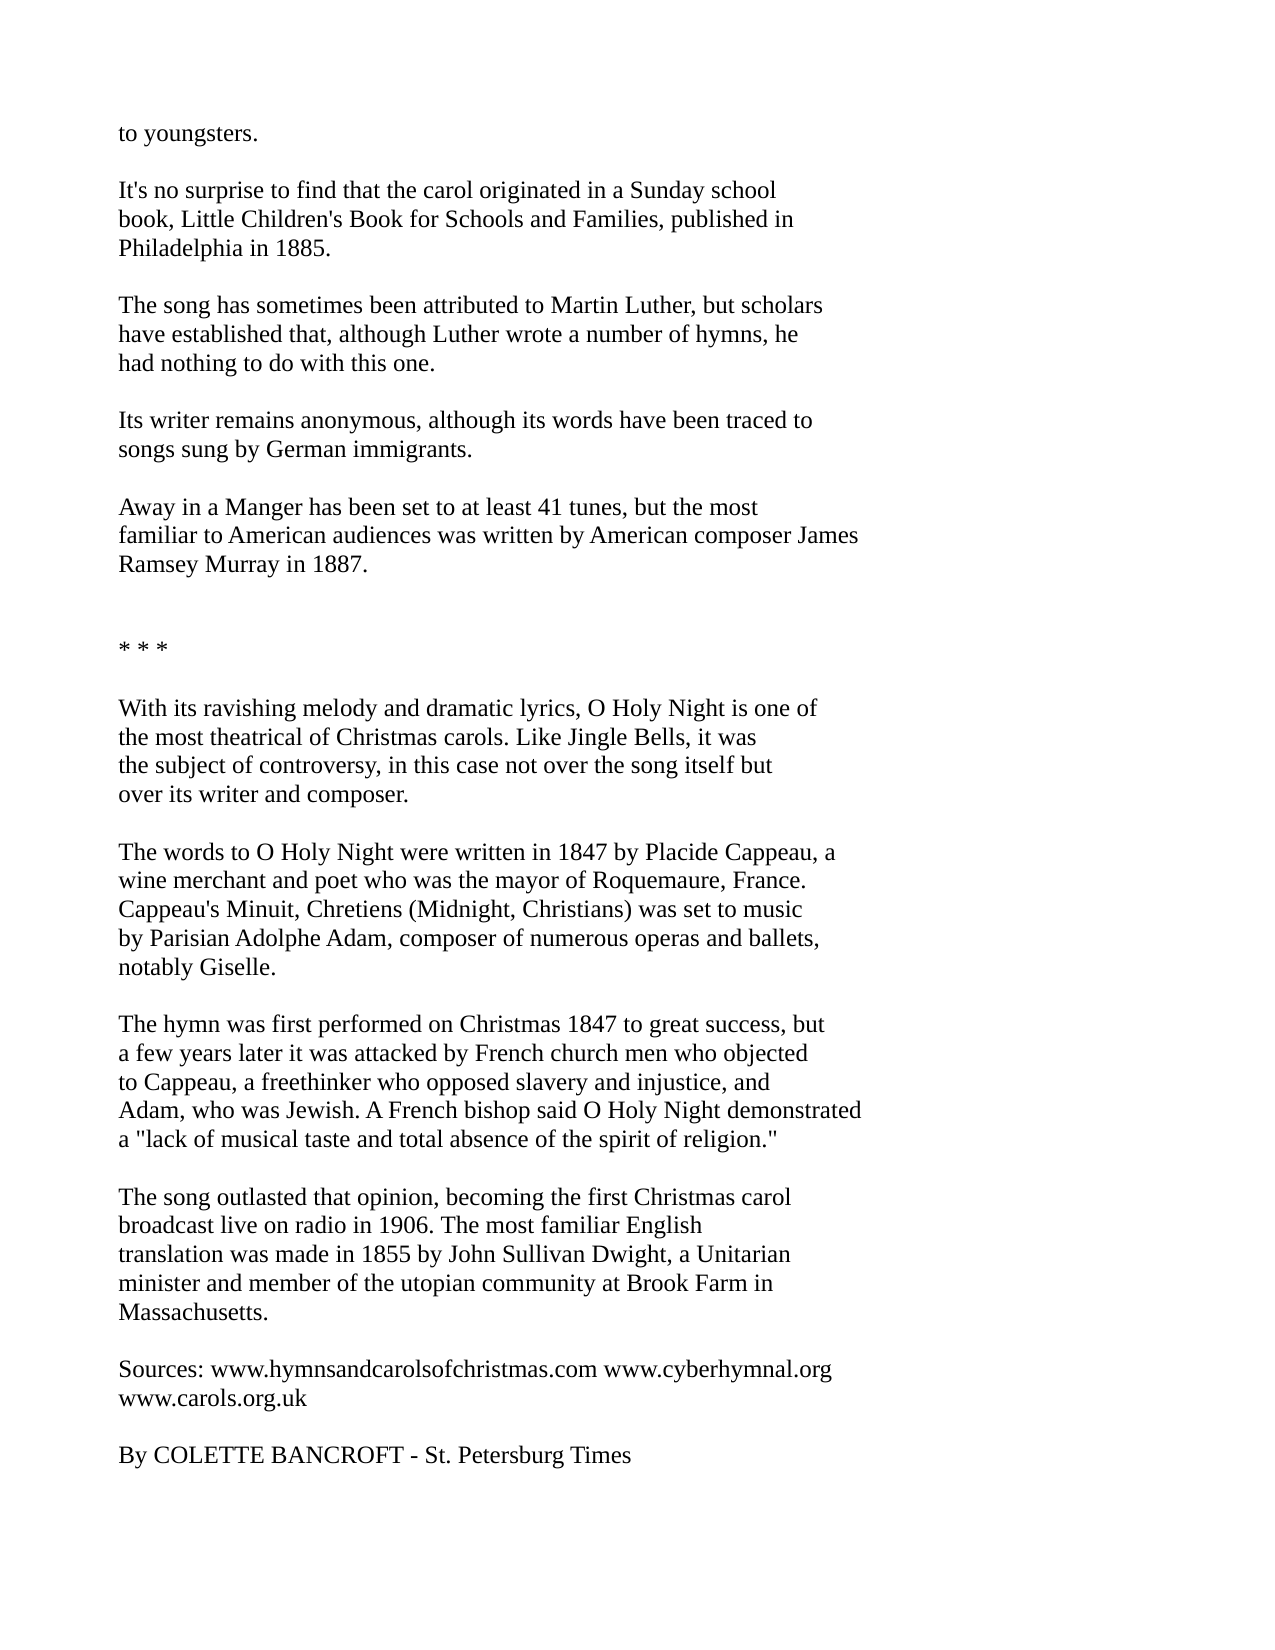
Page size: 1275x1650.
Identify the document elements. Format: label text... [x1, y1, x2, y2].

text With its ravishing melody and dramatic lyrics, O Holy Night is one of [118, 693, 1157, 722]
text By COLETTE BANCROFT - St. Petersburg Times [118, 1441, 1157, 1469]
text book, Little Children's Book for Schools and Families, published in [118, 204, 1157, 233]
text translation was made in 1855 by John Sullivan Dwight, a Unitarian [118, 1239, 1157, 1268]
text Philadelphia in 1885. [118, 233, 1157, 262]
text Adam, who was Jewish. A French bishop said O Holy Night demonstrated [118, 1096, 1157, 1124]
text had nothing to do with this one. [118, 348, 1157, 377]
text It's no surprise to find that the carol originated in a Sunday school [118, 176, 1157, 204]
text Ramsey Murray in 1887. [118, 549, 1157, 578]
text The hymn was first performed on Christmas 1847 to great success, but [118, 1009, 1157, 1038]
text The song outlasted that opinion, becoming the first Christmas carol [118, 1182, 1157, 1211]
text have established that, although Luther wrote a number of hymns, he [118, 319, 1157, 348]
text the most theatrical of Christmas carols. Like Jingle Bells, it was [118, 722, 1157, 751]
text Sources: www.hymnsandcarolsofchristmas.com www.cyberhymnal.org [118, 1354, 1157, 1383]
text familiar to American audiences was written by American composer James [118, 521, 1157, 549]
text Its writer remains anonymous, although its words have been traced to [118, 406, 1157, 434]
text Cappeau's Minuit, Chretiens (Midnight, Christians) was set to music [118, 894, 1157, 923]
text minister and member of the utopian community at Brook Farm in [118, 1268, 1157, 1297]
text The words to O Holy Night were written in 1847 by Placide Cappeau, a [118, 837, 1157, 866]
text the subject of controversy, in this case not over the song itself but [118, 751, 1157, 779]
text songs sung by German immigrants. [118, 434, 1157, 463]
text notably Giselle. [118, 952, 1157, 981]
text wine merchant and poet who was the mayor of Roquemaure, France. [118, 866, 1157, 894]
text broadcast live on radio in 1906. The most familiar English [118, 1211, 1157, 1239]
text a few years later it was attacked by French church men who objected [118, 1038, 1157, 1067]
text to Cappeau, a freethinker who opposed slavery and injustice, and [118, 1067, 1157, 1096]
text The song has sometimes been attributed to Martin Luther, but scholars [118, 291, 1157, 319]
text Away in a Manger has been set to at least 41 tunes, but the most [118, 492, 1157, 521]
text * * * [118, 636, 1157, 664]
text a "lack of musical taste and total absence of the spirit of religion." [118, 1124, 1157, 1153]
text over its writer and composer. [118, 779, 1157, 808]
text by Parisian Adolphe Adam, composer of numerous operas and ballets, [118, 923, 1157, 952]
text Massachusetts. [118, 1297, 1157, 1326]
text www.carols.org.uk [118, 1383, 1157, 1412]
text to youngsters. [118, 118, 1157, 147]
